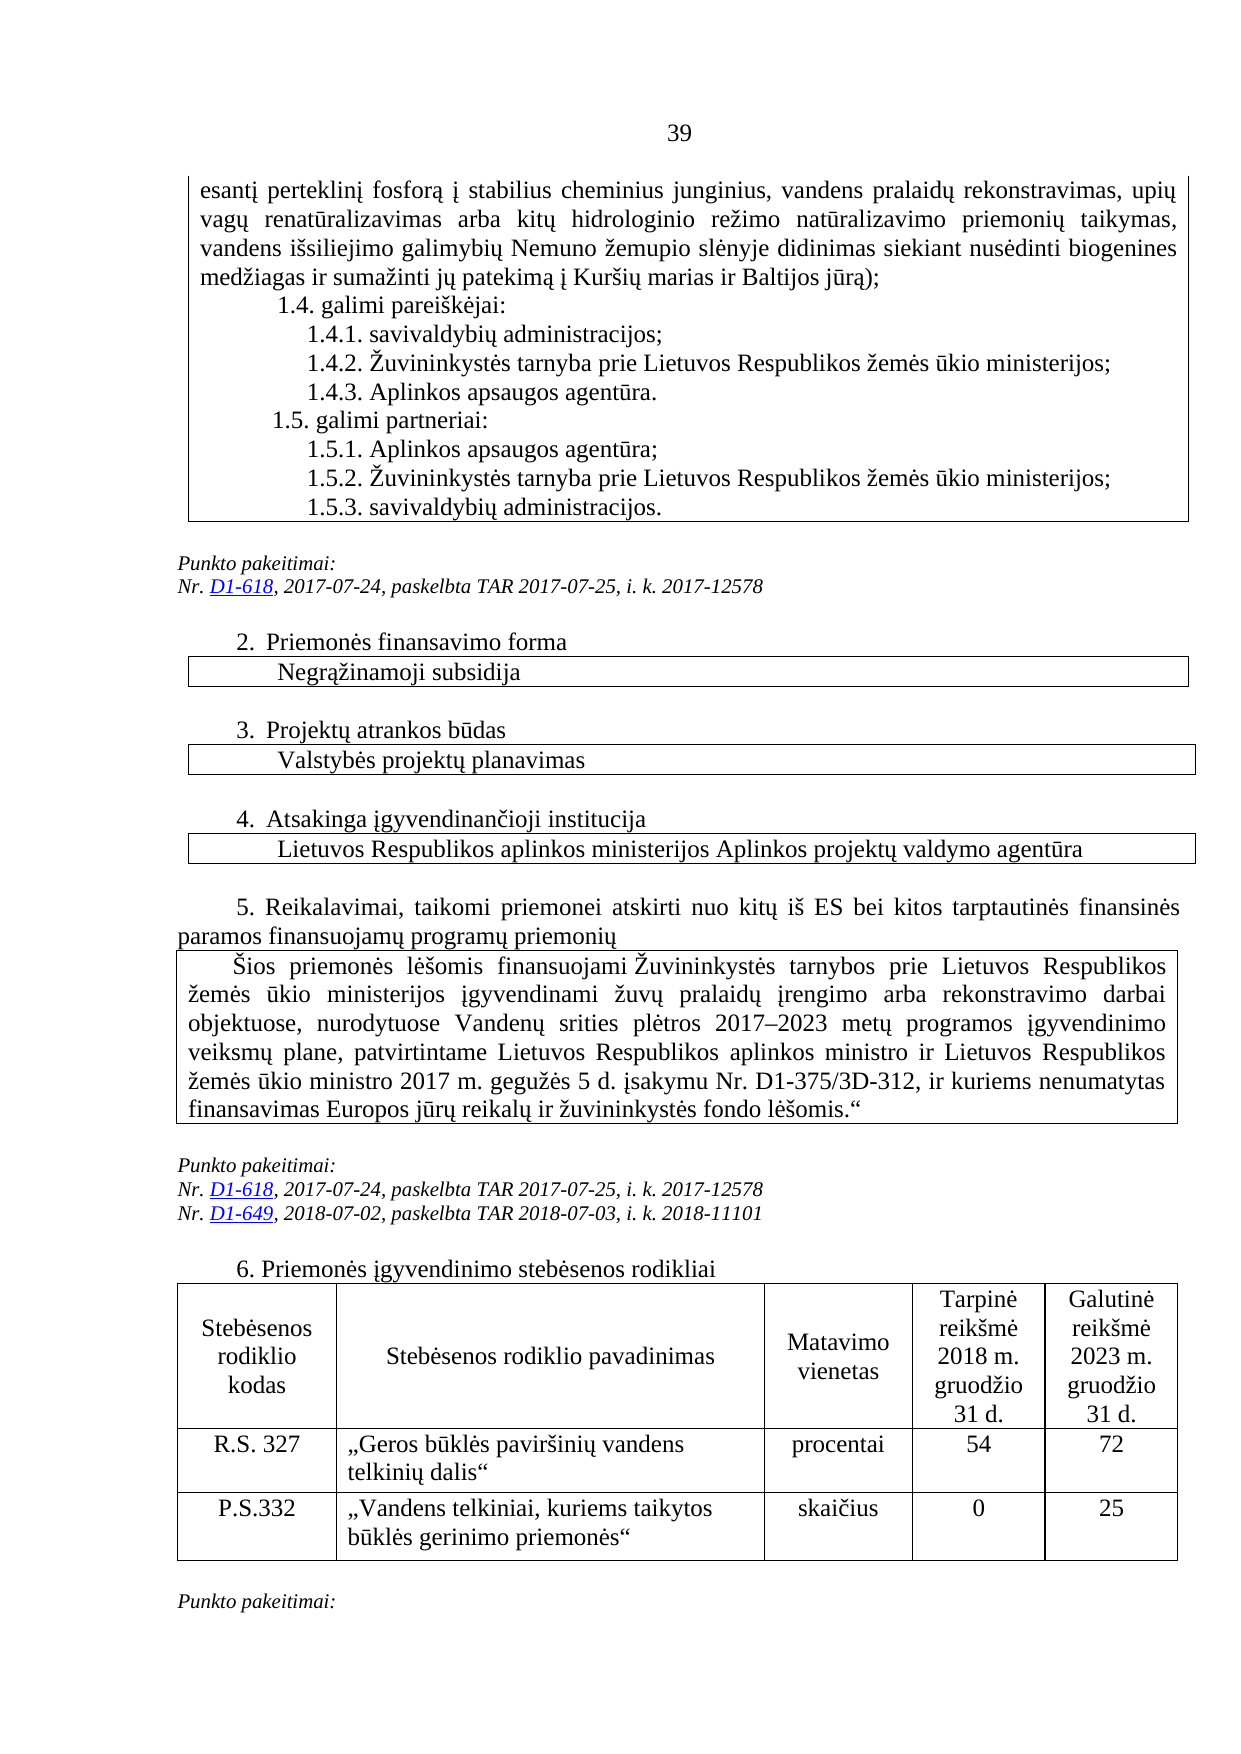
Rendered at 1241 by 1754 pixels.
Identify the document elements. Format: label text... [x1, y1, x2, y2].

table_cell P.S.332 [178, 1493, 336, 1559]
table_cell skaičius [765, 1493, 912, 1559]
table_cell esantį perteklinį fosforą į stabilius cheminius junginius, vandens pralaidų rekonstravimas, upių vagų renatūralizavimas arba kitų hidrologinio režimo natūralizavimo priemonių taikymas, vandens išsiliejimo galimybių Nemuno žemupio slėnyje didinimas siekiant nusėdinti biogenines medžiagas ir sumažinti jų patekimą į Kuršių marias ir Baltijos jūrą); [189, 176, 1188, 291]
table_header Matavimo vienetas [765, 1284, 912, 1428]
text Nr. D1-618, 2017-07-24, paskelbta TAR 2017-07-25, i. k. 2017-12578 [177, 574, 1181, 598]
table_header Galutinė reikšmė 2023 m. gruodžio 31 d. [1046, 1284, 1177, 1428]
table_cell 54 [913, 1429, 1044, 1492]
table_header Tarpinė reikšmė 2018 m. gruodžio 31 d. [913, 1284, 1044, 1428]
text 5. Reikalavimai, taikomi priemonei atskirti nuo kitų iš ES bei kitos tarptautinės finansinės paramos finansuojamų programų priemonių [177, 892, 1181, 950]
text Punkto pakeitimai: [177, 550, 1181, 574]
table_header Negrąžinamoji subsidija [189, 657, 1188, 686]
table_cell „Vandens telkiniai, kuriems taikytos būklės gerinimo priemonės“ [337, 1493, 764, 1559]
text 4. Atsakinga įgyvendinančioji institucija [236, 804, 1181, 833]
table_header Šios priemonės lėšomis finansuojami Žuvininkystės tarnybos prie Lietuvos Respublikos žemės ūkio ministerijos įgyvendinami žuvų pralaidų įrengimo arba rekonstravimo darbai objektuose, nurodytuose Vandenų srities plėtros 2017–2023 metų programos įgyvendinimo veiksmų plane, patvirtintame Lietuvos Respublikos aplinkos ministro ir Lietuvos Respublikos žemės ūkio ministro 2017 m. gegužės 5 d. įsakymu Nr. D1-375/3D-312, ir kuriems nenumatytas finansavimas Europos jūrų reikalų ir žuvininkystės fondo lėšomis.“ [177, 951, 1177, 1123]
table_cell „Geros būklės paviršinių vandens telkinių dalis“ [337, 1429, 764, 1492]
text Punkto pakeitimai: [177, 1153, 1181, 1177]
table_cell 1.4. galimi pareiškėjai: 1.4.1. savivaldybių administracijos; 1.4.2. Žuvininkystės tarnyba prie Lietuvos Respublikos žemės ūkio ministerijos; 1.4.3. Aplinkos apsaugos agentūra. 1.5. galimi partneriai: 1.5.1. Aplinkos apsaugos agentūra; 1.5.2. Žuvininkystės tarnyba prie Lietuvos Respublikos žemės ūkio ministerijos; 1.5.3. savivaldybių administracijos. [189, 291, 1188, 521]
table_cell procentai [765, 1429, 912, 1492]
table_header Stebėsenos rodiklio pavadinimas [337, 1284, 764, 1428]
table_header Valstybės projektų planavimas [189, 745, 1195, 774]
table_cell 0 [913, 1493, 1044, 1559]
table_header Stebėsenos rodiklio kodas [178, 1284, 336, 1428]
text Punkto pakeitimai: [177, 1589, 1181, 1613]
text 6. Priemonės įgyvendinimo stebėsenos rodikliai [177, 1254, 1181, 1283]
text Nr. D1-649, 2018-07-02, paskelbta TAR 2018-07-03, i. k. 2018-11101 [177, 1201, 1181, 1225]
table_cell 25 [1046, 1493, 1177, 1559]
table_cell 72 [1046, 1429, 1177, 1492]
text 3. Projektų atrankos būdas [236, 716, 1181, 744]
table_header Lietuvos Respublikos aplinkos ministerijos Aplinkos projektų valdymo agentūra [189, 834, 1195, 862]
table_cell R.S. 327 [178, 1429, 336, 1492]
text Nr. D1-618, 2017-07-24, paskelbta TAR 2017-07-25, i. k. 2017-12578 [177, 1177, 1181, 1201]
text 2. Priemonės finansavimo forma [236, 627, 1181, 656]
